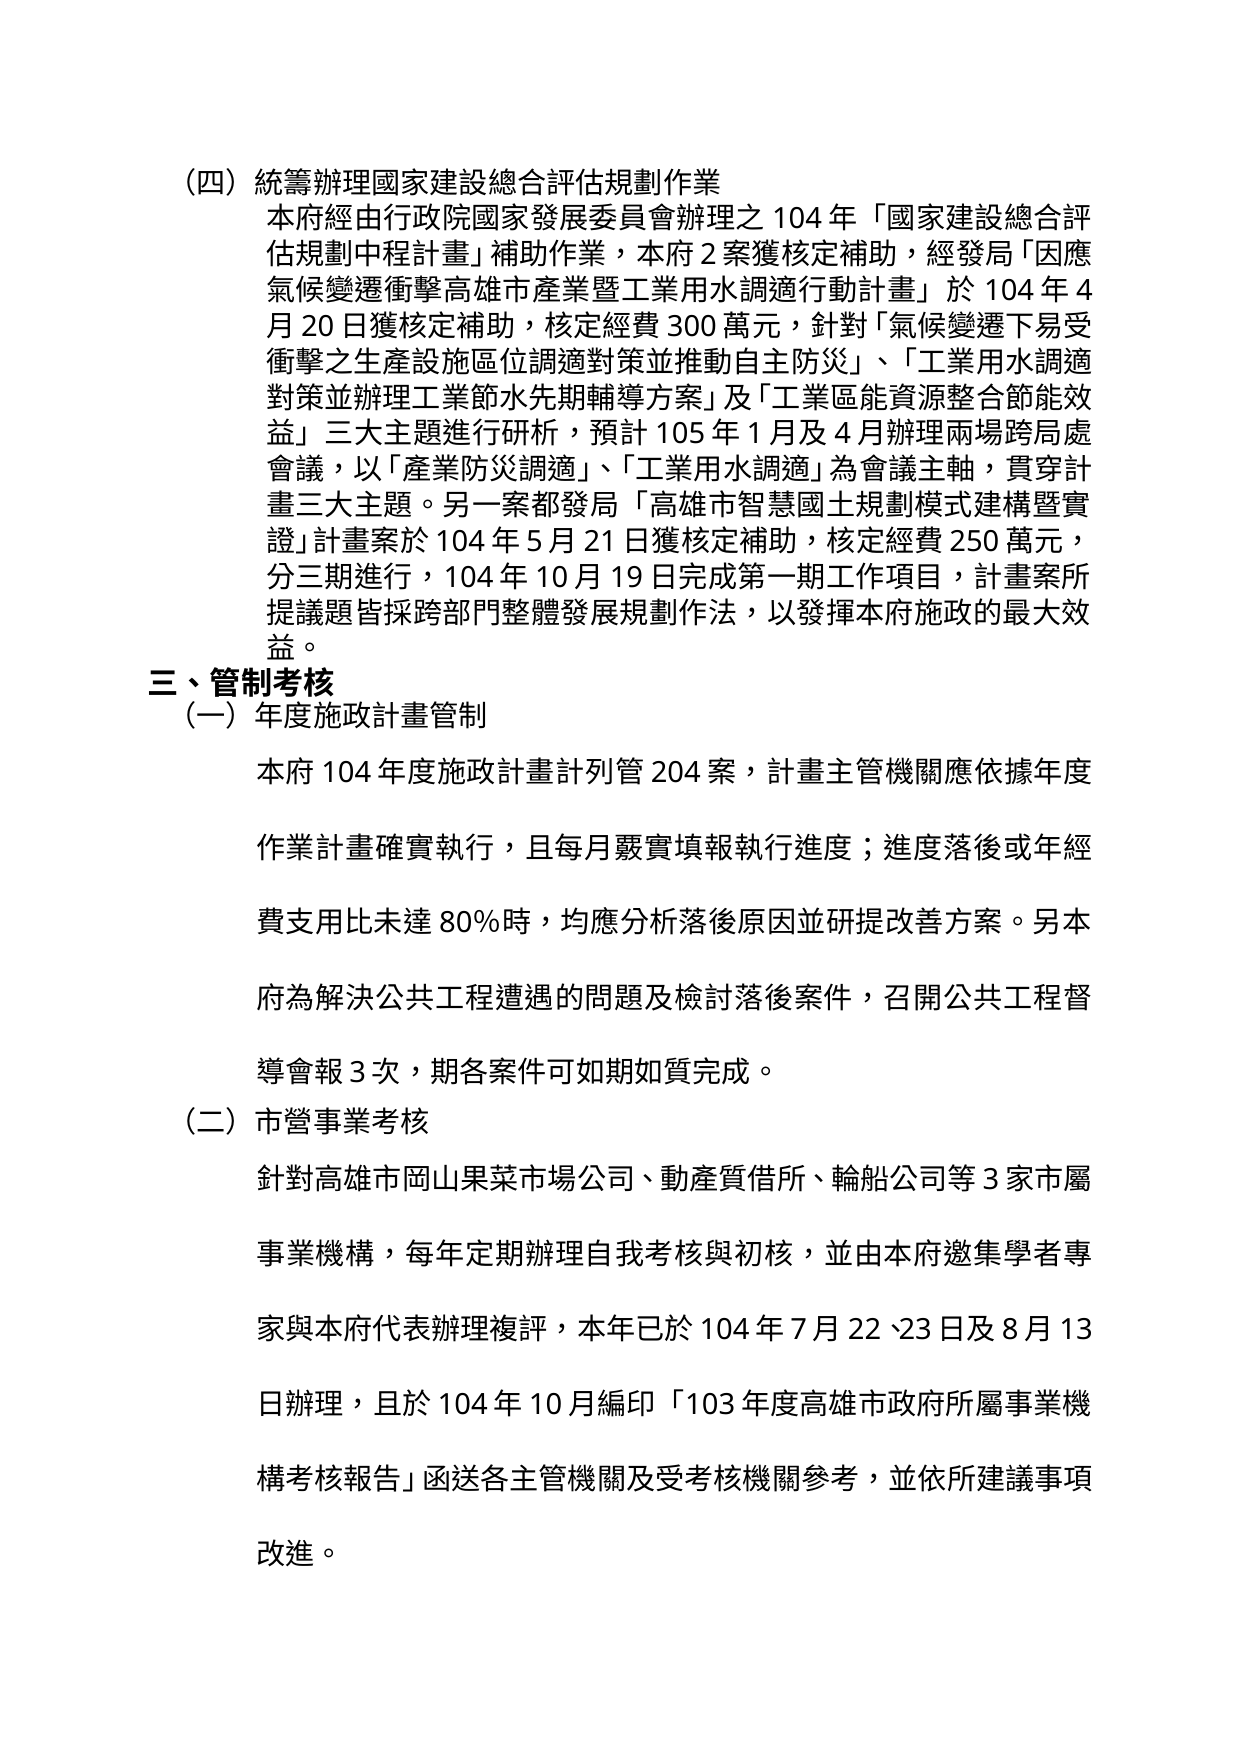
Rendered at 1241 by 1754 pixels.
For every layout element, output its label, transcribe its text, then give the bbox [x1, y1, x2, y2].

text （一）年度施政計畫管制 [148, 702, 1092, 733]
text （二）市營事業考核 [148, 1108, 1092, 1139]
text 三、管制考核 [148, 666, 1092, 702]
text 本府經由行政院國家發展委員會辦理之104年「國家建設總合評估規劃中程計畫」補助作業，本府2案獲核定補助，經發局「因應氣候變遷衝擊高雄市產業暨工業用水調適行動計畫」於104年4月20日獲核定補助，核定經費300萬元，針對「氣候變遷下易受衝擊之生產設施區位調適對策並推動自主防災」、「工業用水調適對策並辦理工業節水先期輔導方案」及「工業區能資源整合節能效益」三大主題進行研析，預計105年1月及4月辦理兩場跨局處會議，以「產業防災調適」、「工業用水調適」為會議主軸，貫穿計畫三大主題。另一案都發局「高雄市智慧國土規劃模式建構暨實證」計畫案於104年5月21日獲核定補助，核定經費250萬元，分三期進行，104年10月19日完成第一期工作項目，計畫案所提議題皆採跨部門整體發展規劃作法，以發揮本府施政的最大效益。 [266, 200, 1092, 666]
text 針對高雄市岡山果菜市場公司、動產質借所、輪船公司等3家市屬事業機構，每年定期辦理自我考核與初核，並由本府邀集學者專家與本府代表辦理複評，本年已於104年7月22、23日及8月13日辦理，且於104年10月編印「103年度高雄市政府所屬事業機構考核報告」函送各主管機關及受考核機關參考，並依所建議事項改進。 [256, 1139, 1092, 1589]
text （四）統籌辦理國家建設總合評估規劃作業 [167, 164, 1092, 200]
text 本府104年度施政計畫計列管204案，計畫主管機關應依據年度作業計畫確實執行，且每月覈實填報執行進度；進度落後或年經費支用比未達80％時，均應分析落後原因並研提改善方案。另本府為解決公共工程遭遇的問題及檢討落後案件，召開公共工程督導會報3次，期各案件可如期如質完成。 [256, 733, 1092, 1108]
